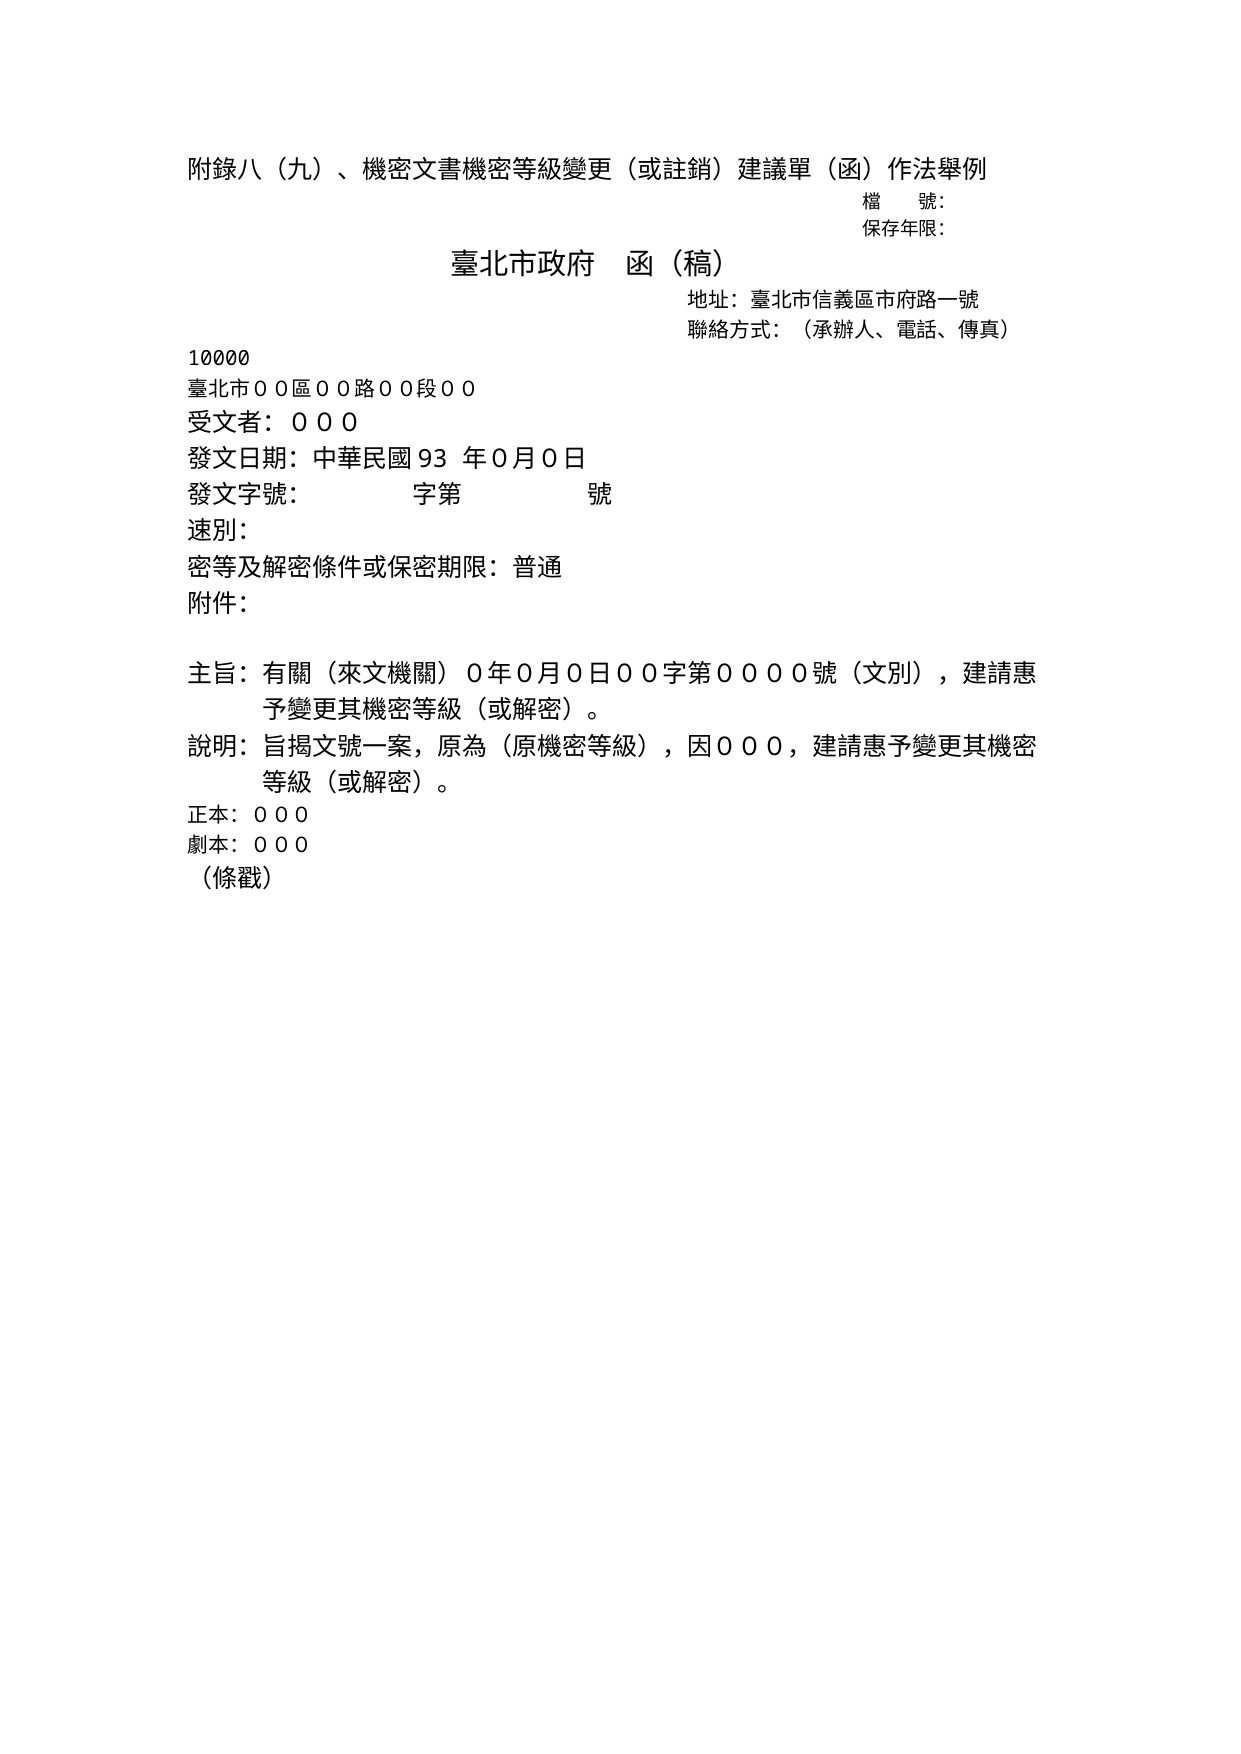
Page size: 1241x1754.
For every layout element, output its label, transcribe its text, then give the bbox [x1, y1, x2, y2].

text 附錄八（九）、機密文書機密等級變更（或註銷）建議單（函）作法舉例 [187, 150, 1053, 186]
text 10000 [187, 343, 1053, 372]
text 臺北市００區００路００段００ [187, 372, 1053, 402]
text 主旨：有關（來文機關）０年０月０日００字第００００號（文別），建請惠予變更其機密等級（或解密）。 [187, 653, 1053, 726]
text 說明：旨揭文號一案，原為（原機密等級），因０００，建請惠予變更其機密等級（或解密）。 [187, 726, 1053, 798]
text 聯絡方式：（承辦人、電話、傳真） [187, 313, 1053, 343]
text 保存年限： [187, 213, 1053, 241]
text 臺北市政府 函（稿） [187, 241, 1053, 283]
text 檔 號： [187, 186, 1053, 213]
text 正本：０００ 劇本：０００ （條戳） [187, 798, 1053, 895]
text 受文者：０００ [187, 402, 1053, 438]
text 發文日期：中華民國93 年０月０日 發文字號： 字第 號 速別： 密等及解密條件或保密期限：普通 附件： [187, 438, 1053, 619]
text 地址：臺北市信義區市府路一號 [187, 283, 1053, 313]
